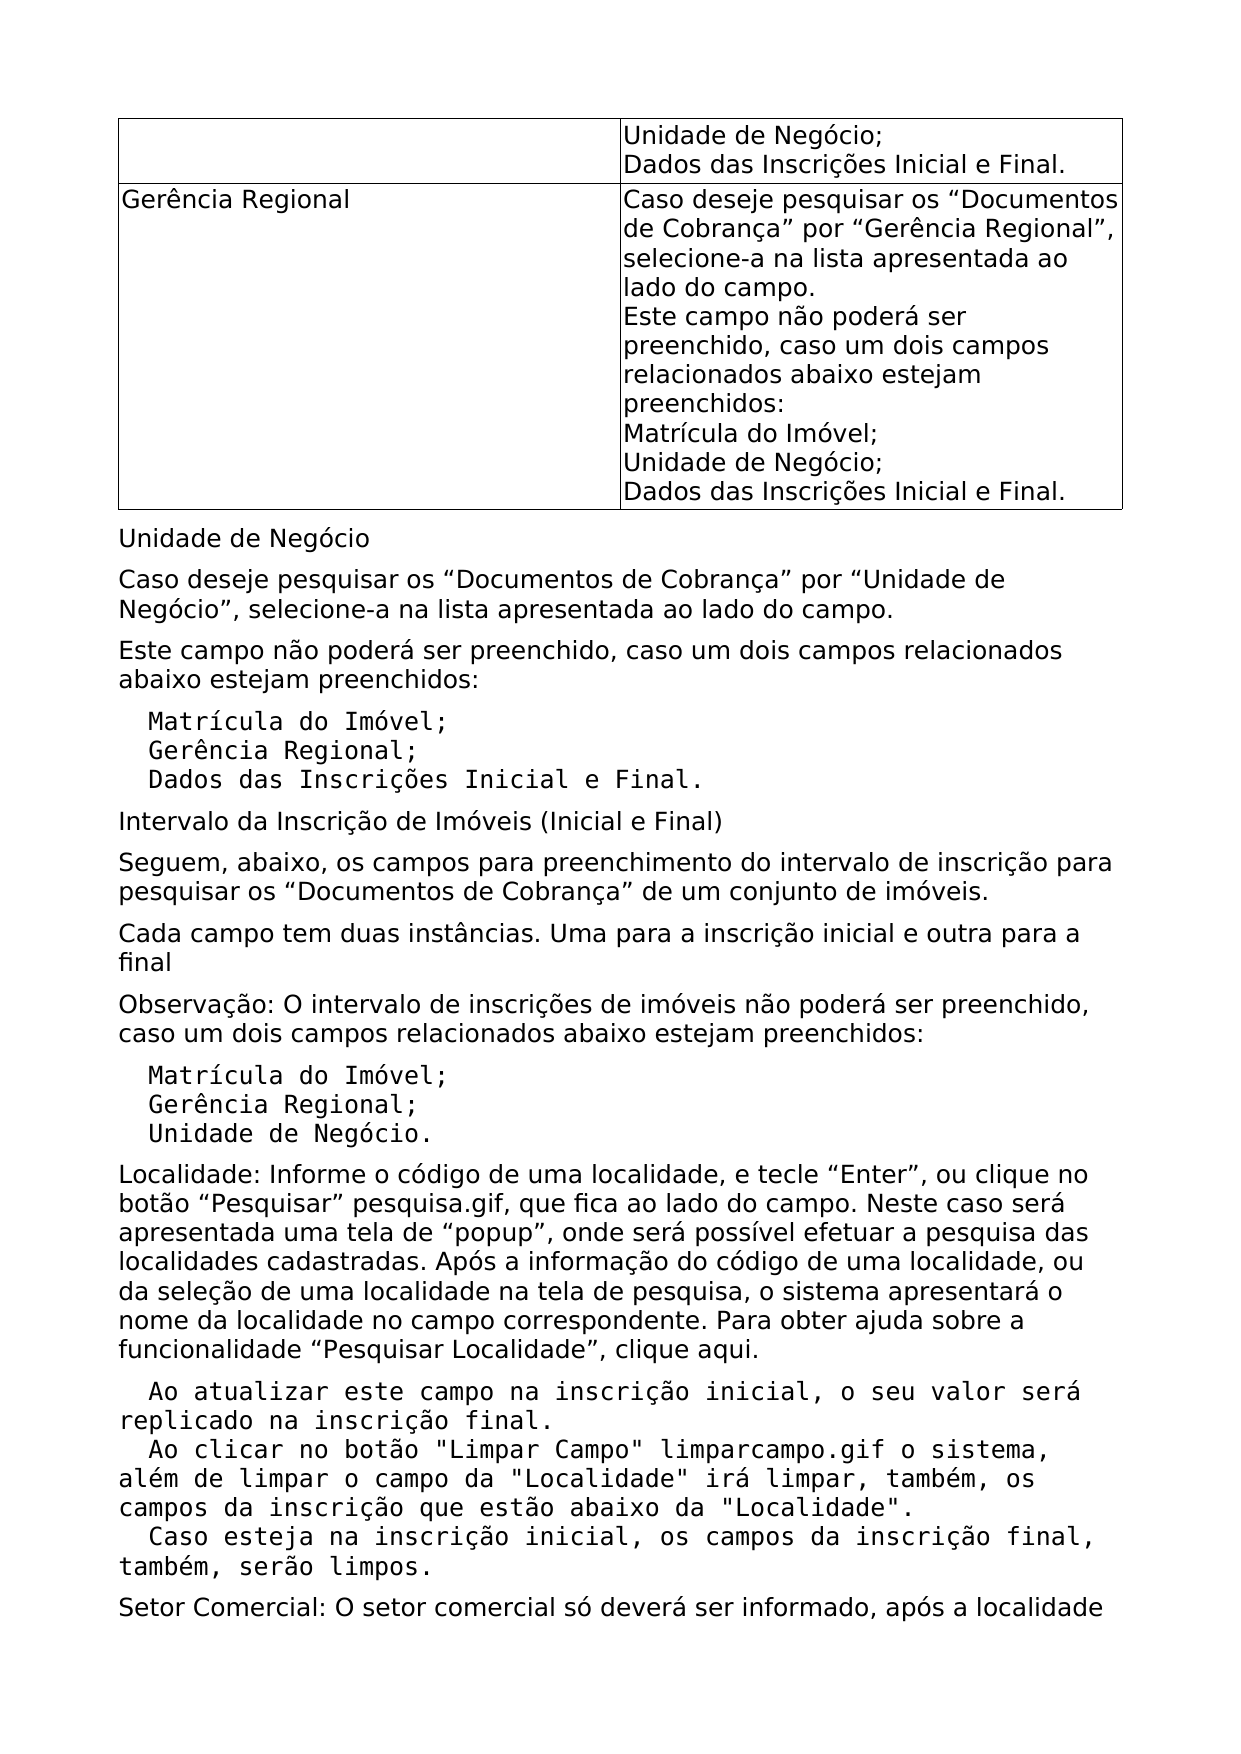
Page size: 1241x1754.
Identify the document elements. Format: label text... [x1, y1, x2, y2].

text Localidade: Informe o código de uma localidade, e tecle “Enter”, ou clique no botão “Pesquisar” pesquisa.gif, que fica ao lado do campo. Neste caso será apresentada uma tela de “popup”, onde será possível efetuar a pesquisa das localidades cadastradas. Após a informação do código de uma localidade, ou da seleção de uma localidade na tela de pesquisa, o sistema apresentará o nome da localidade no campo correspondente. Para obter ajuda sobre a funcionalidade “Pesquisar Localidade”, clique aqui. [118, 1160, 1122, 1364]
text Unidade de Negócio [118, 524, 1122, 553]
text Caso deseje pesquisar os “Documentos de Cobrança” por “Unidade de Negócio”, selecione-a na lista apresentada ao lado do campo. [118, 566, 1122, 624]
text Matrícula do Imóvel; Gerência Regional; Dados das Inscrições Inicial e Final. [118, 707, 1122, 795]
text Seguem, abaixo, os campos para preenchimento do intervalo de inscrição para pesquisar os “Documentos de Cobrança” de um conjunto de imóveis. [118, 848, 1122, 907]
text Intervalo da Inscrição de Imóveis (Inicial e Final) [118, 807, 1122, 836]
text Este campo não poderá ser preenchido, caso um dois campos relacionados abaixo estejam preenchidos: [118, 637, 1122, 695]
text Observação: O intervalo de inscrições de imóveis não poderá ser preenchido, caso um dois campos relacionados abaixo estejam preenchidos: [118, 990, 1122, 1048]
table_cell Caso deseje pesquisar os “Documentos de Cobrança” por “Gerência Regional”, selecione-a na lista apresentada ao lado do campo. Este campo não poderá ser preenchido, caso um dois campos relacionados abaixo estejam preenchidos: Matrícula do Imóvel; Unidade de Negócio; Dados das Inscrições Inicial e Final. [621, 184, 1122, 509]
text Ao atualizar este campo na inscrição inicial, o seu valor será replicado na inscrição final. Ao clicar no botão "Limpar Campo" limparcampo.gif o sistema, além de limpar o campo da "Localidade" irá limpar, também, os campos da inscrição que estão abaixo da "Localidade". Caso esteja na inscrição inicial, os campos da inscrição final, também, serão limpos. [118, 1377, 1122, 1581]
table_header Unidade de Negócio; Dados das Inscrições Inicial e Final. [621, 119, 1122, 182]
text Cada campo tem duas instâncias. Uma para a inscrição inicial e outra para a final [118, 919, 1122, 977]
text Setor Comercial: O setor comercial só deverá ser informado, após a localidade [118, 1593, 1122, 1622]
table_cell Gerência Regional [119, 184, 620, 509]
table_header [119, 119, 620, 182]
text Matrícula do Imóvel; Gerência Regional; Unidade de Negócio. [118, 1061, 1122, 1148]
